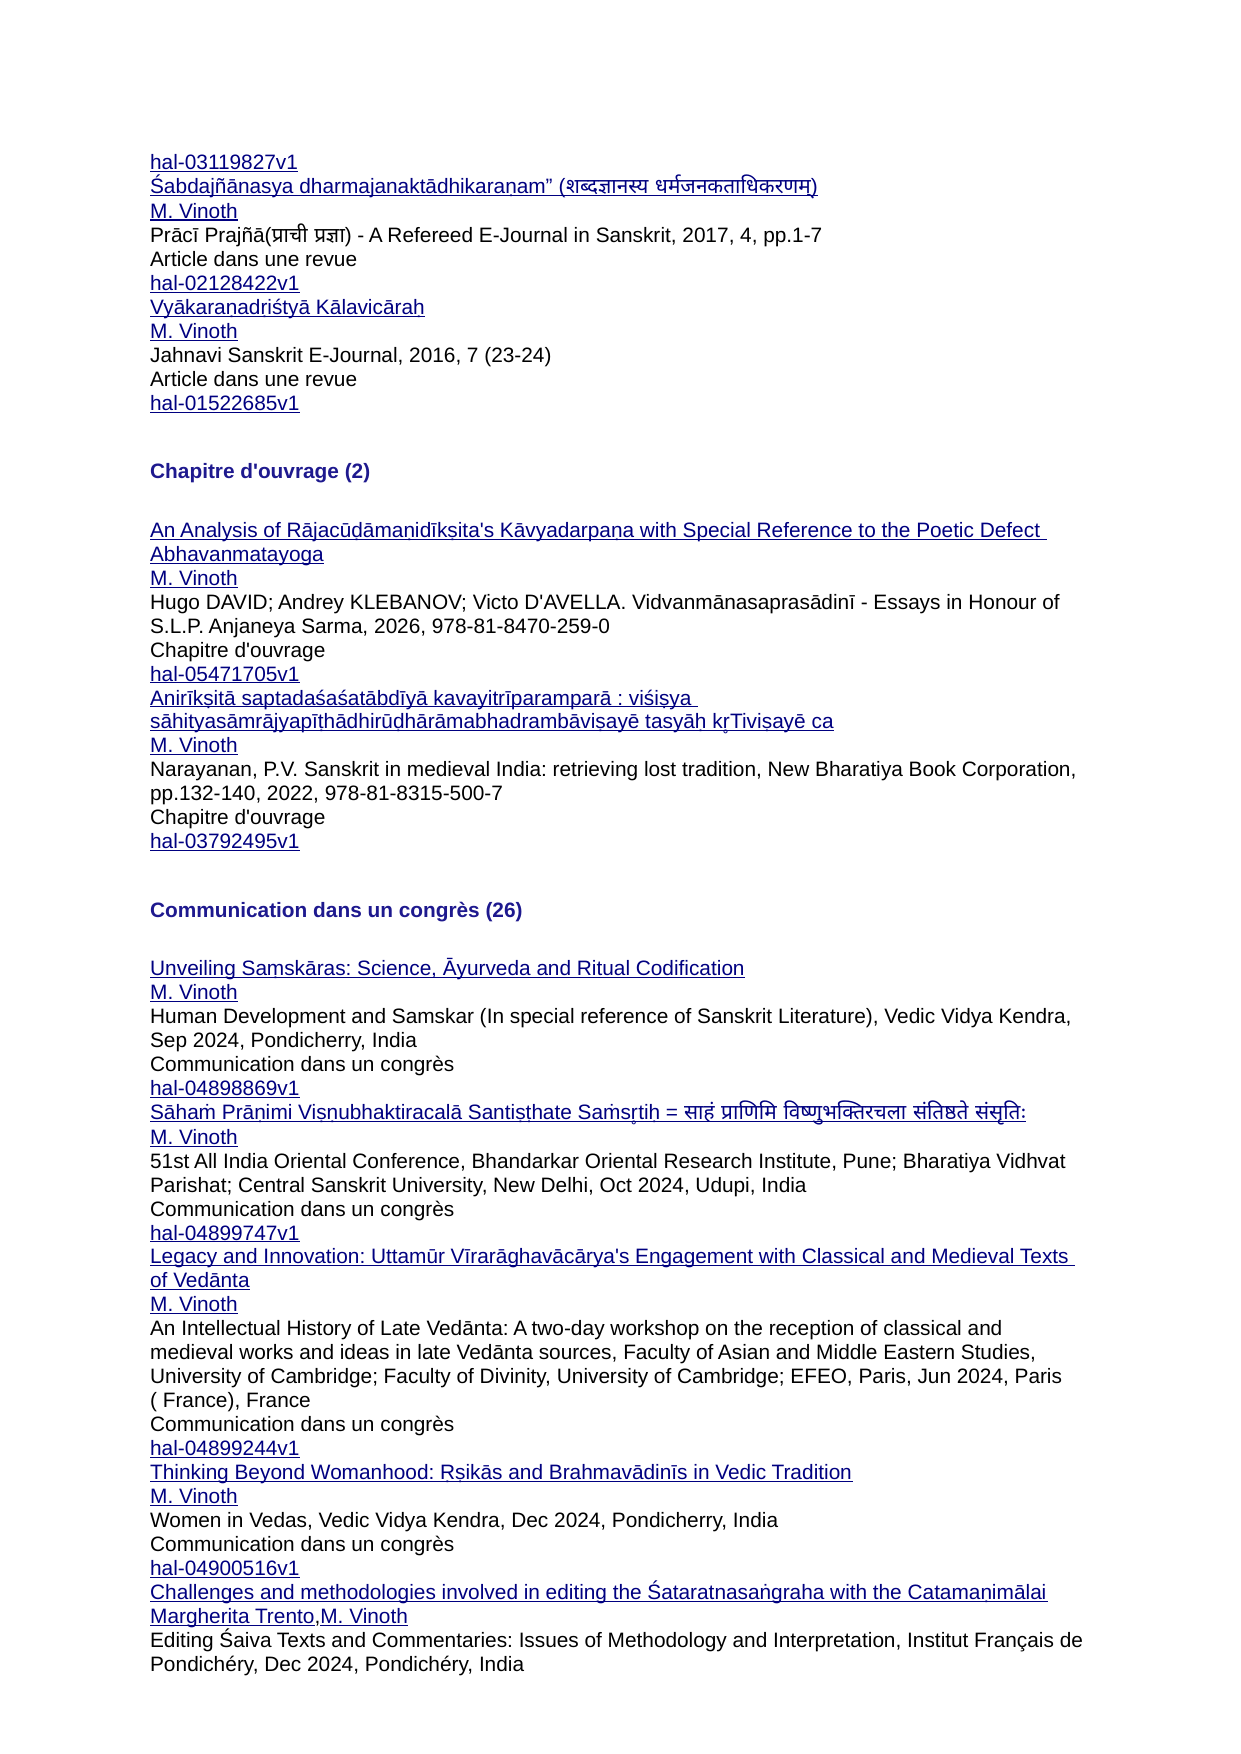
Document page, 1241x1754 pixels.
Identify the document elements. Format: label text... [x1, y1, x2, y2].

table_cell Anirīkṣitā saptadaśaśatābdīyā kavayitrīparamparā : viśiṣya sāhityasāmrājyapīṭhādhirūḍhārāmabhadrambāviṣayē tasyāḥ kr̥Tiviṣayē ca M. Vinoth Narayanan, P.V. Sanskrit in medieval India: retrieving lost tradition, New Bharatiya Book Corporation, pp.132-140, 2022, 978-81-8315-500-7 Chapitre d'ouvrage hal-03792495v1 [150, 685, 1090, 853]
table_cell Vyākaraṇadṛiśtyā Kālavicāraḥ M. Vinoth Jahnavi Sanskrit E-Journal, 2016, 7 (23-24) Article dans une revue hal-01522685v1 [150, 295, 1090, 414]
table_header Unveiling Saṃskāras: Science, Āyurveda and Ritual Codification M. Vinoth Human Development and Samskar (In special reference of Sanskrit Literature), Vedic Vidya Kendra, Sep 2024, Pondicherry, India Communication dans un congrès hal-04898869v1 [150, 956, 1090, 1100]
table_cell Legacy and Innovation: Uttamūr Vīrarāghavācārya's Engagement with Classical and Medieval Texts of Vedānta M. Vinoth An Intellectual History of Late Vedānta: A two-day workshop on the reception of classical and medieval works and ideas in late Vedānta sources, Faculty of Asian and Middle Eastern Studies, University of Cambridge; Faculty of Divinity, University of Cambridge; EFEO, Paris, Jun 2024, Paris ( France), France Communication dans un congrès hal-04899244v1 [150, 1244, 1090, 1460]
subtitle Chapitre d'ouvrage (2) [150, 459, 1090, 483]
subtitle Communication dans un congrès (26) [150, 898, 1090, 922]
table_cell Challenges and methodologies involved in editing the Śataratnasaṅgraha with the Catamaṇimālai Margherita Trento,M. Vinoth Editing Śaiva Texts and Commentaries: Issues of Methodology and Interpretation, Institut Français de Pondichéry, Dec 2024, Pondichéry, India [150, 1580, 1090, 1676]
table_cell Śabdajñānasya dharmajanaktādhikaraṇam” (शब्दज्ञानस्य धर्मजनकताधिकरणम्) M. Vinoth Prācī Prajñā(प्राची प्रज्ञा) - A Refereed E-Journal in Sanskrit, 2017, 4, pp.1-7 Article dans une revue hal-02128422v1 [150, 174, 1090, 295]
table_cell Thinking Beyond Womanhood: Ṛṣikās and Brahmavādinīs in Vedic Tradition M. Vinoth Women in Vedas, Vedic Vidya Kendra, Dec 2024, Pondicherry, India Communication dans un congrès hal-04900516v1 [150, 1460, 1090, 1580]
table_header An Analysis of Rājacūḍāmaṇidīkṣita's Kāvyadarpaṇa with Special Reference to the Poetic Defect Abhavanmatayoga M. Vinoth Hugo DAVID; Andrey KLEBANOV; Victo D'AVELLA. Vidvanmānasaprasādinī - Essays in Honour of S.L.P. Anjaneya Sarma, 2026, 978-81-8470-259-0 Chapitre d'ouvrage hal-05471705v1 [150, 518, 1090, 685]
table_cell Sāhaṁ Prāṇimi Viṣṇubhaktiracalā Santiṣṭhate Saṁsr̥tiḥ = साहं प्राणिमि विष्णुभक्तिरचला संतिष्ठते संसृतिः M. Vinoth 51st All India Oriental Conference, Bhandarkar Oriental Research Institute, Pune; Bharatiya Vidhvat Parishat; Central Sanskrit University, New Delhi, Oct 2024, Udupi, India Communication dans un congrès hal-04899747v1 [150, 1100, 1090, 1244]
table_cell hal-03119827v1 [150, 150, 1090, 174]
